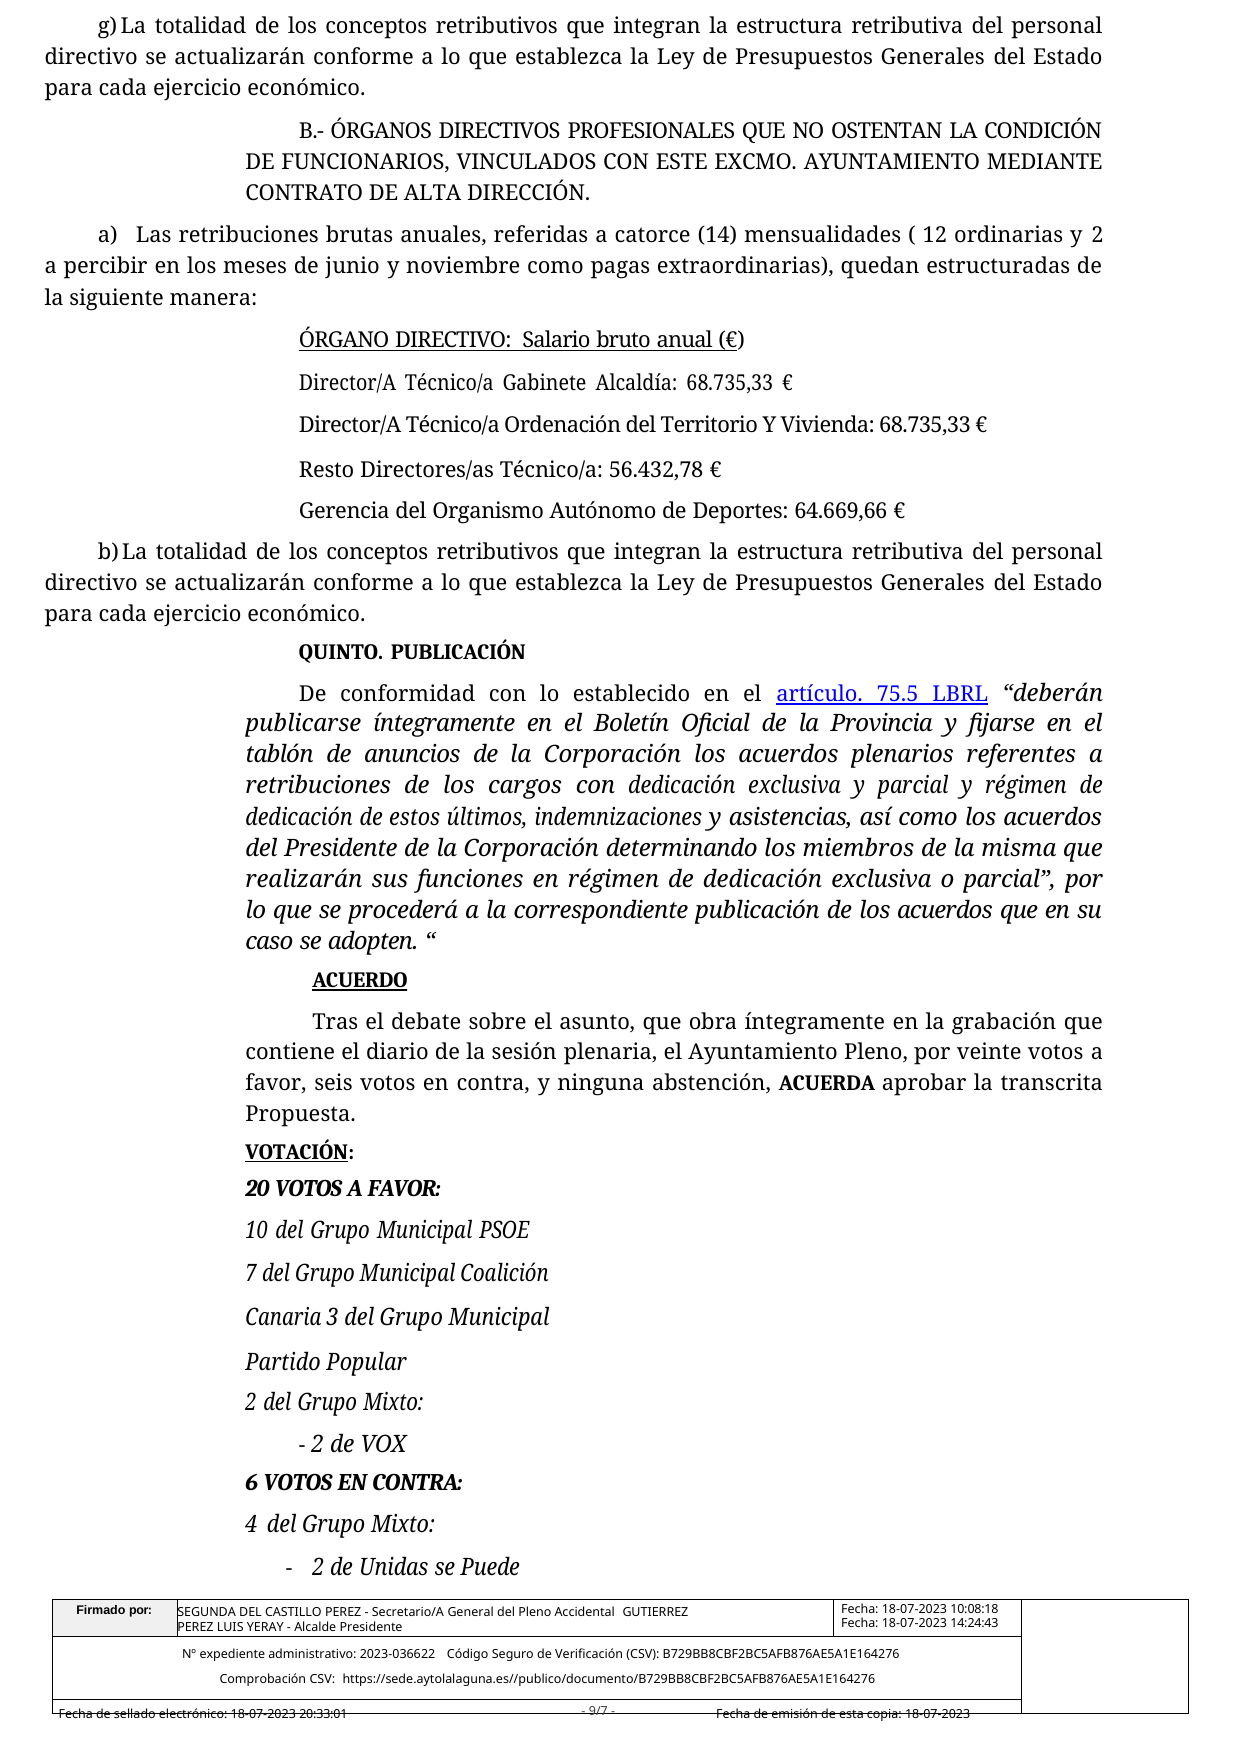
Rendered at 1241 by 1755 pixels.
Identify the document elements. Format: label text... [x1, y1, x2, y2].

text ÓRGANO DIRECTIVO: Salario bruto anual (€) [299, 324, 1196, 354]
list Las retribuciones brutas anuales, referidas a catorce (14) mensualidades ( 12 ordinarias y 2 a percibir en los meses de junio y noviembre como pagas extraordinarias), quedan estructuradas de la siguiente manera: [44, 219, 1103, 312]
text Director/A Técnico/a Ordenación del Territorio Y Vivienda: 68.735,33 € Resto Directores/as Técnico/a: 56.432,78 € [299, 409, 1004, 484]
text Tras el debate sobre el asunto, que obra íntegramente en la grabación que contiene el diario de la sesión plenaria, el Ayuntamiento Pleno, por veinte votos a favor, seis votos en contra, y ninguna abstención, ACUERDA aprobar la transcrita Propuesta. [245, 1006, 1103, 1127]
text ACUERDO [312, 968, 1196, 993]
text B.- ÓRGANOS DIRECTIVOS PROFESIONALES QUE NO OSTENTAN LA CONDICIÓN DE FUNCIONARIOS, VINCULADOS CON ESTE EXCMO. AYUNTAMIENTO MEDIANTE CONTRATO DE ALTA DIRECCIÓN. [245, 115, 1103, 207]
text Gerencia del Organismo Autónomo de Deportes: 64.669,66 € [299, 498, 1196, 523]
text - 2 de VOX [299, 1427, 1196, 1459]
text 4 del Grupo Mixto: [245, 1507, 1196, 1539]
text 7 del Grupo Municipal Coalición Canaria 3 del Grupo Municipal Partido Popular [245, 1255, 630, 1377]
text QUINTO. PUBLICACIÓN [299, 640, 1196, 665]
text VOTACIÓN: [245, 1139, 1196, 1165]
text 10 del Grupo Municipal PSOE [245, 1213, 1196, 1245]
subtitle 20 VOTOS A FAVOR: [245, 1175, 1196, 1202]
text De conformidad con lo establecido en el artículo. 75.5 LBRL “deberán publicarse íntegramente en el Boletín Oficial de la Provincia y fijarse en el tablón de anuncios de la Corporación los acuerdos plenarios referentes a retribuciones de los cargos con dedicación exclusiva y parcial y régimen de dedicación de estos últimos, indemnizaciones y asistencias, así como los acuerdos del Presidente de la Corporación determinando los miembros de la misma que realizarán sus funciones en régimen de dedicación exclusiva o parcial”, por lo que se procederá a la correspondiente publicación de los acuerdos que en su caso se adopten. “ [245, 677, 1103, 956]
list La totalidad de los conceptos retributivos que integran la estructura retributiva del personal directivo se actualizarán conforme a lo que establezca la Ley de Presupuestos Generales del Estado para cada ejercicio económico. [44, 536, 1102, 628]
list La totalidad de los conceptos retributivos que integran la estructura retributiva del personal directivo se actualizarán conforme a lo que establezca la Ley de Presupuestos Generales del Estado para cada ejercicio económico. [44, 10, 1102, 102]
text 2 del Grupo Mixto: [245, 1389, 1196, 1416]
text Director/A Técnico/a Gabinete Alcaldía: 68.735,33 € [299, 367, 1196, 397]
subtitle 6 VOTOS EN CONTRA: [245, 1469, 1196, 1497]
text - 2 de Unidas se Puede [286, 1549, 1196, 1582]
